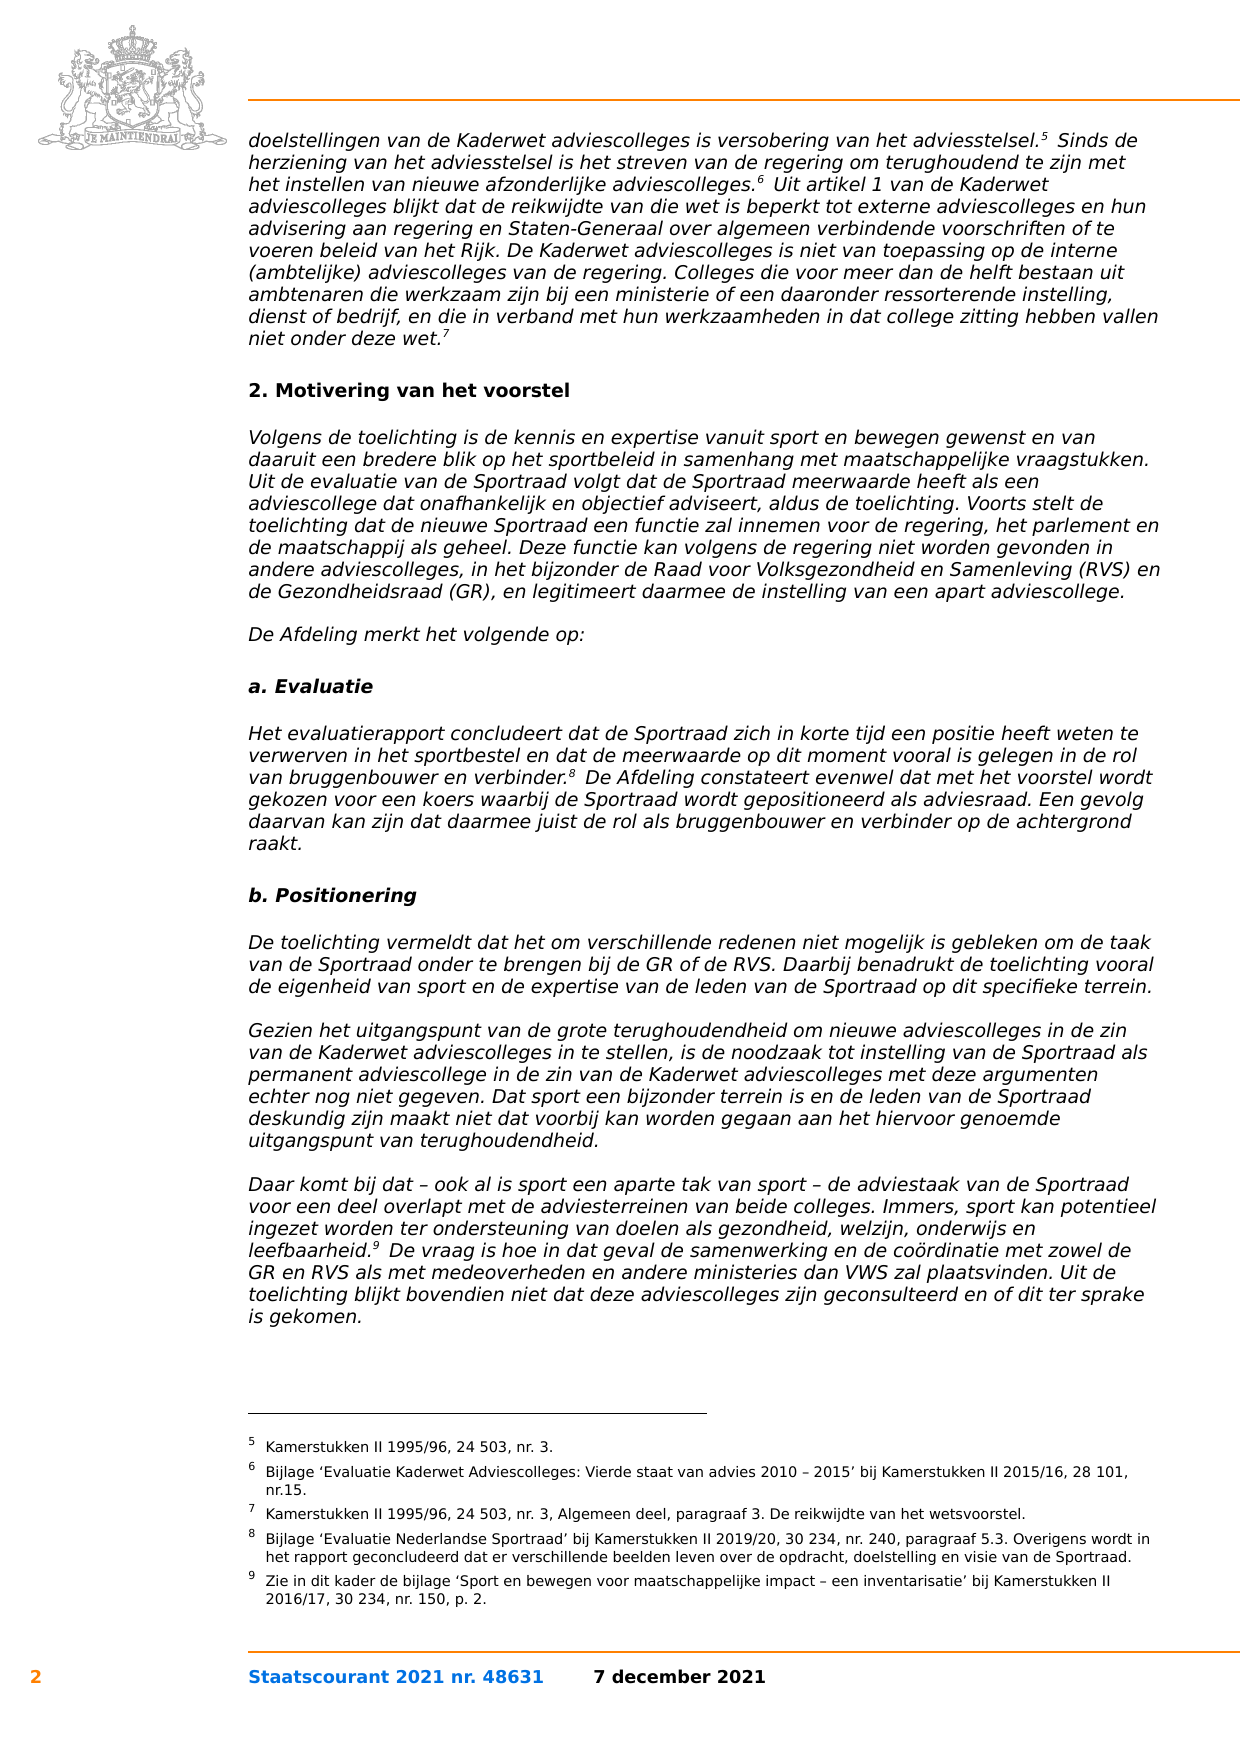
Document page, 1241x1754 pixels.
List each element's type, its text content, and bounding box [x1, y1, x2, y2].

picture [38, 25, 227, 150]
text Daar komt bij dat – ook al is sport een aparte tak van sport – de adviestaak van de Sportraad voor een deel overlapt met de adviesterreinen van beide colleges. Immers, sport kan potentieel ingezet worden ter ondersteuning van doelen als gezondheid, welzijn, onderwijs en leefbaarheid. De vraag is hoe in dat geval de samenwerking en de coördinatie met zowel de GR en RVS als met medeoverheden en andere ministeries dan VWS zal plaatsvinden. Uit de toelichting blijkt bovendien niet dat deze adviescolleges zijn geconsulteerd en of dit ter sprake is gekomen. [248, 1174, 1163, 1328]
text Bijlage ‘Evaluatie Nederlandse Sportraad’ bij Kamerstukken II 2019/20, 30 234, nr. 240, paragraaf 5.3. Overigens wordt in het rapport geconcludeerd dat er verschillende beelden leven over de opdracht, doelstelling en visie van de Sportraad. [248, 1527, 1163, 1566]
subtitle b. Positionering [248, 885, 1163, 907]
text Gezien het uitgangspunt van de grote terughoudendheid om nieuwe adviescolleges in de zin van de Kaderwet adviescolleges in te stellen, is de noodzaak tot instelling van de Sportraad als permanent adviescollege in de zin van de Kaderwet adviescolleges met deze argumenten echter nog niet gegeven. Dat sport een bijzonder terrein is en de leden van de Sportraad deskundig zijn maakt niet dat voorbij kan worden gegaan aan het hiervoor genoemde uitgangspunt van terughoudendheid. [248, 1020, 1163, 1152]
subtitle a. Evaluatie [248, 676, 1163, 698]
text Volgens de toelichting is de kennis en expertise vanuit sport en bewegen gewenst en van daaruit een bredere blik op het sportbeleid in samenhang met maatschappelijke vraagstukken. Uit de evaluatie van de Sportraad volgt dat de Sportraad meerwaarde heeft als een adviescollege dat onafhankelijk en objectief adviseert, aldus de toelichting. Voorts stelt de toelichting dat de nieuwe Sportraad een functie zal innemen voor de regering, het parlement en de maatschappij als geheel. Deze functie kan volgens de regering niet worden gevonden in andere adviescolleges, in het bijzonder de Raad voor Volksgezondheid en Samenleving (RVS) en de Gezondheidsraad (GR), en legitimeert daarmee de instelling van een apart adviescollege. [248, 427, 1163, 602]
text Het evaluatierapport concludeert dat de Sportraad zich in korte tijd een positie heeft weten te verwerven in het sportbestel en dat de meerwaarde op dit moment vooral is gelegen in de rol van bruggenbouwer en verbinder. De Afdeling constateert evenwel dat met het voorstel wordt gekozen voor een koers waarbij de Sportraad wordt gepositioneerd als adviesraad. Een gevolg daarvan kan zijn dat daarmee juist de rol als bruggenbouwer en verbinder op de achtergrond raakt. [248, 723, 1163, 855]
text Kamerstukken II 1995/96, 24 503, nr. 3. [248, 1435, 1163, 1457]
text De toelichting vermeldt dat het om verschillende redenen niet mogelijk is gebleken om de taak van de Sportraad onder te brengen bij de GR of de RVS. Daarbij benadrukt de toelichting vooral de eigenheid van sport en de expertise van de leden van de Sportraad op dit specifieke terrein. [248, 932, 1163, 998]
subtitle 2. Motivering van het voorstel [248, 380, 1163, 402]
text De Afdeling merkt het volgende op: [248, 624, 1163, 646]
text Kamerstukken II 1995/96, 24 503, nr. 3, Algemeen deel, paragraaf 3. De reikwijdte van het wetsvoorstel. [248, 1502, 1163, 1524]
text Zie in dit kader de bijlage ‘Sport en bewegen voor maatschappelijke impact – een inventarisatie’ bij Kamerstukken II 2016/17, 30 234, nr. 150, p. 2. [248, 1569, 1163, 1608]
text Bijlage ‘Evaluatie Kaderwet Adviescolleges: Vierde staat van advies 2010 – 2015’ bij Kamerstukken II 2015/16, 28 101, nr.15. [248, 1460, 1163, 1499]
text Het algemeen wettelijk kader waarbinnen de voorgestelde instelling van de Sportraad plaatsvindt en waarbinnen de Sportraad zijn taak kan uitoefenen, wordt gevormd door de Kaderwet adviescolleges. Begin jaren negentig van de vorige eeuw is besloten tot een herziening van het adviesstelsel, vanwege de grote aantallen adviesraden. Eén van de doelstellingen van de Kaderwet adviescolleges is versobering van het adviesstelsel. Sinds de herziening van het adviesstelsel is het streven van de regering om terughoudend te zijn met het instellen van nieuwe afzonderlijke adviescolleges. Uit artikel 1 van de Kaderwet adviescolleges blijkt dat de reikwijdte van die wet is beperkt tot externe adviescolleges en hun advisering aan regering en Staten-Generaal over algemeen verbindende voorschriften of te voeren beleid van het Rijk. De Kaderwet adviescolleges is niet van toepassing op de interne (ambtelijke) adviescolleges van de regering. Colleges die voor meer dan de helft bestaan uit ambtenaren die werkzaam zijn bij een ministerie of een daaronder ressorterende instelling, dienst of bedrijf, en die in verband met hun werkzaamheden in dat college zitting hebben vallen niet onder deze wet. [248, 130, 1163, 350]
